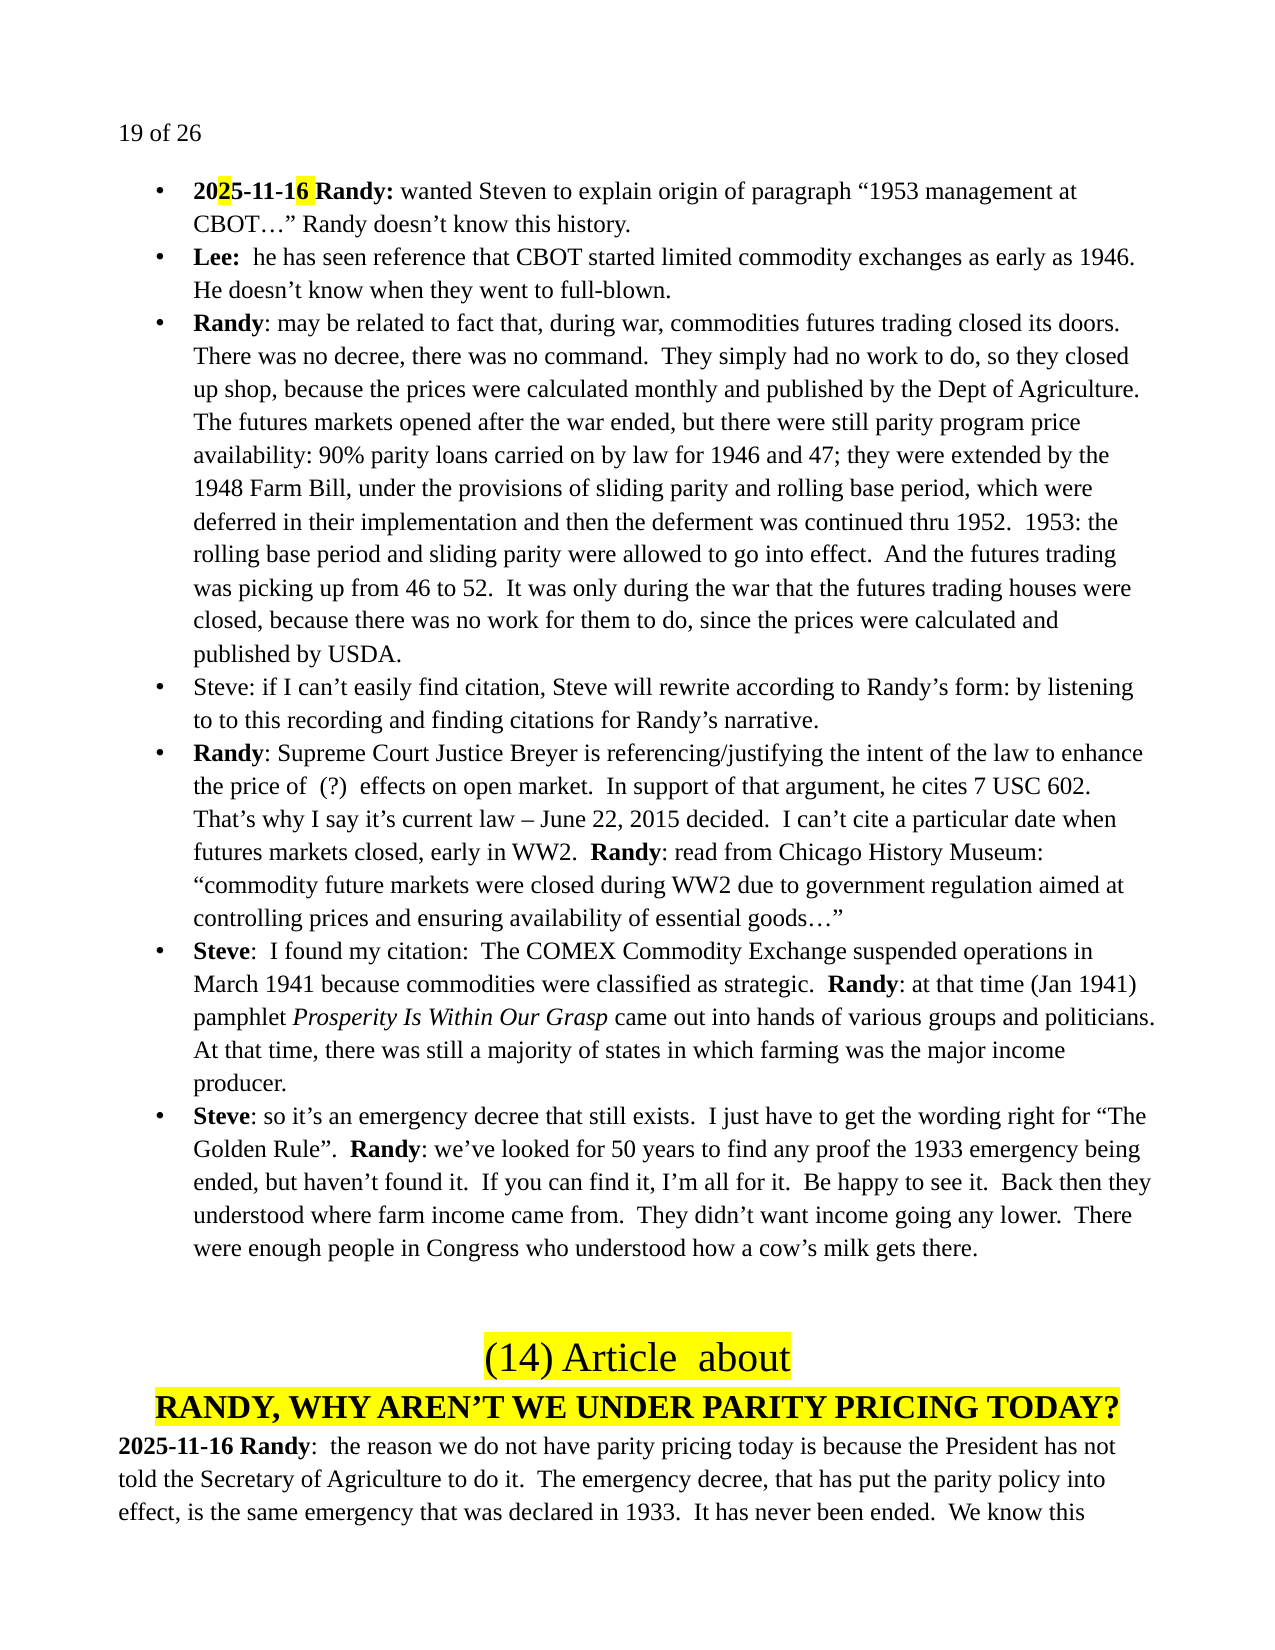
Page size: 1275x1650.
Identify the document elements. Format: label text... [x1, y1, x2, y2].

list Lee: he has seen reference that CBOT started limited commodity exchanges as early as 1946. He doesn’t know when they went to full-blown. [156, 242, 1157, 304]
list Randy: Supreme Court Justice Breyer is referencing/justifying the intent of the law to enhance the price of (?) effects on open market. In support of that argument, he cites 7 USC 602. That’s why I say it’s current law – June 22, 2015 decided. I can’t cite a particular date when futures markets closed, early in WW2. Randy: read from Chicago History Museum: “commodity future markets were closed during WW2 due to government regulation aimed at controlling prices and ensuring availability of essential goods…” [156, 738, 1157, 932]
list 2025-11-16 Randy: wanted Steven to explain origin of paragraph “1953 management at CBOT…” Randy doesn’t know this history. [156, 176, 1157, 238]
list Steve: I found my citation: The COMEX Commodity Exchange suspended operations in March 1941 because commodities were classified as strategic. Randy: at that time (Jan 1941) pamphlet Prosperity Is Within Our Grasp came out into hands of various groups and politicians. At that time, there was still a majority of states in which farming was the major income producer. [156, 936, 1157, 1097]
text (14) Article about [118, 1332, 1157, 1380]
list Steve: so it’s an emergency decree that still exists. I just have to get the wording right for “The Golden Rule”. Randy: we’ve looked for 50 years to find any proof the 1933 emergency being ended, but haven’t found it. If you can find it, I’m all for it. Be happy to see it. Back then they understood where farm income came from. They didn’t want income going any lower. There were enough people in Congress who understood how a cow’s milk gets there. [156, 1101, 1157, 1262]
text RANDY, WHY AREN’T WE UNDER PARITY PRICING TODAY? [118, 1387, 1157, 1426]
text 2025-11-16 Randy: the reason we do not have parity pricing today is because the President has not told the Secretary of Agriculture to do it. The emergency decree, that has put the parity policy into effect, is the same emergency that was declared in 1933. It has never been ended. We know this [118, 1431, 1157, 1526]
list Steve: if I can’t easily find citation, Steve will rewrite according to Randy’s form: by listening to to this recording and finding citations for Randy’s narrative. [156, 672, 1157, 733]
list Randy: may be related to fact that, during war, commodities futures trading closed its doors. There was no decree, there was no command. They simply had no work to do, so they closed up shop, because the prices were calculated monthly and published by the Dept of Agriculture. The futures markets opened after the war ended, but there were still parity program price availability: 90% parity loans carried on by law for 1946 and 47; they were extended by the 1948 Farm Bill, under the provisions of sliding parity and rolling base period, which were deferred in their implementation and then the deferment was continued thru 1952. 1953: the rolling base period and sliding parity were allowed to go into effect. And the futures trading was picking up from 46 to 52. It was only during the war that the futures trading houses were closed, because there was no work for them to do, since the prices were calculated and published by USDA. [156, 308, 1157, 667]
